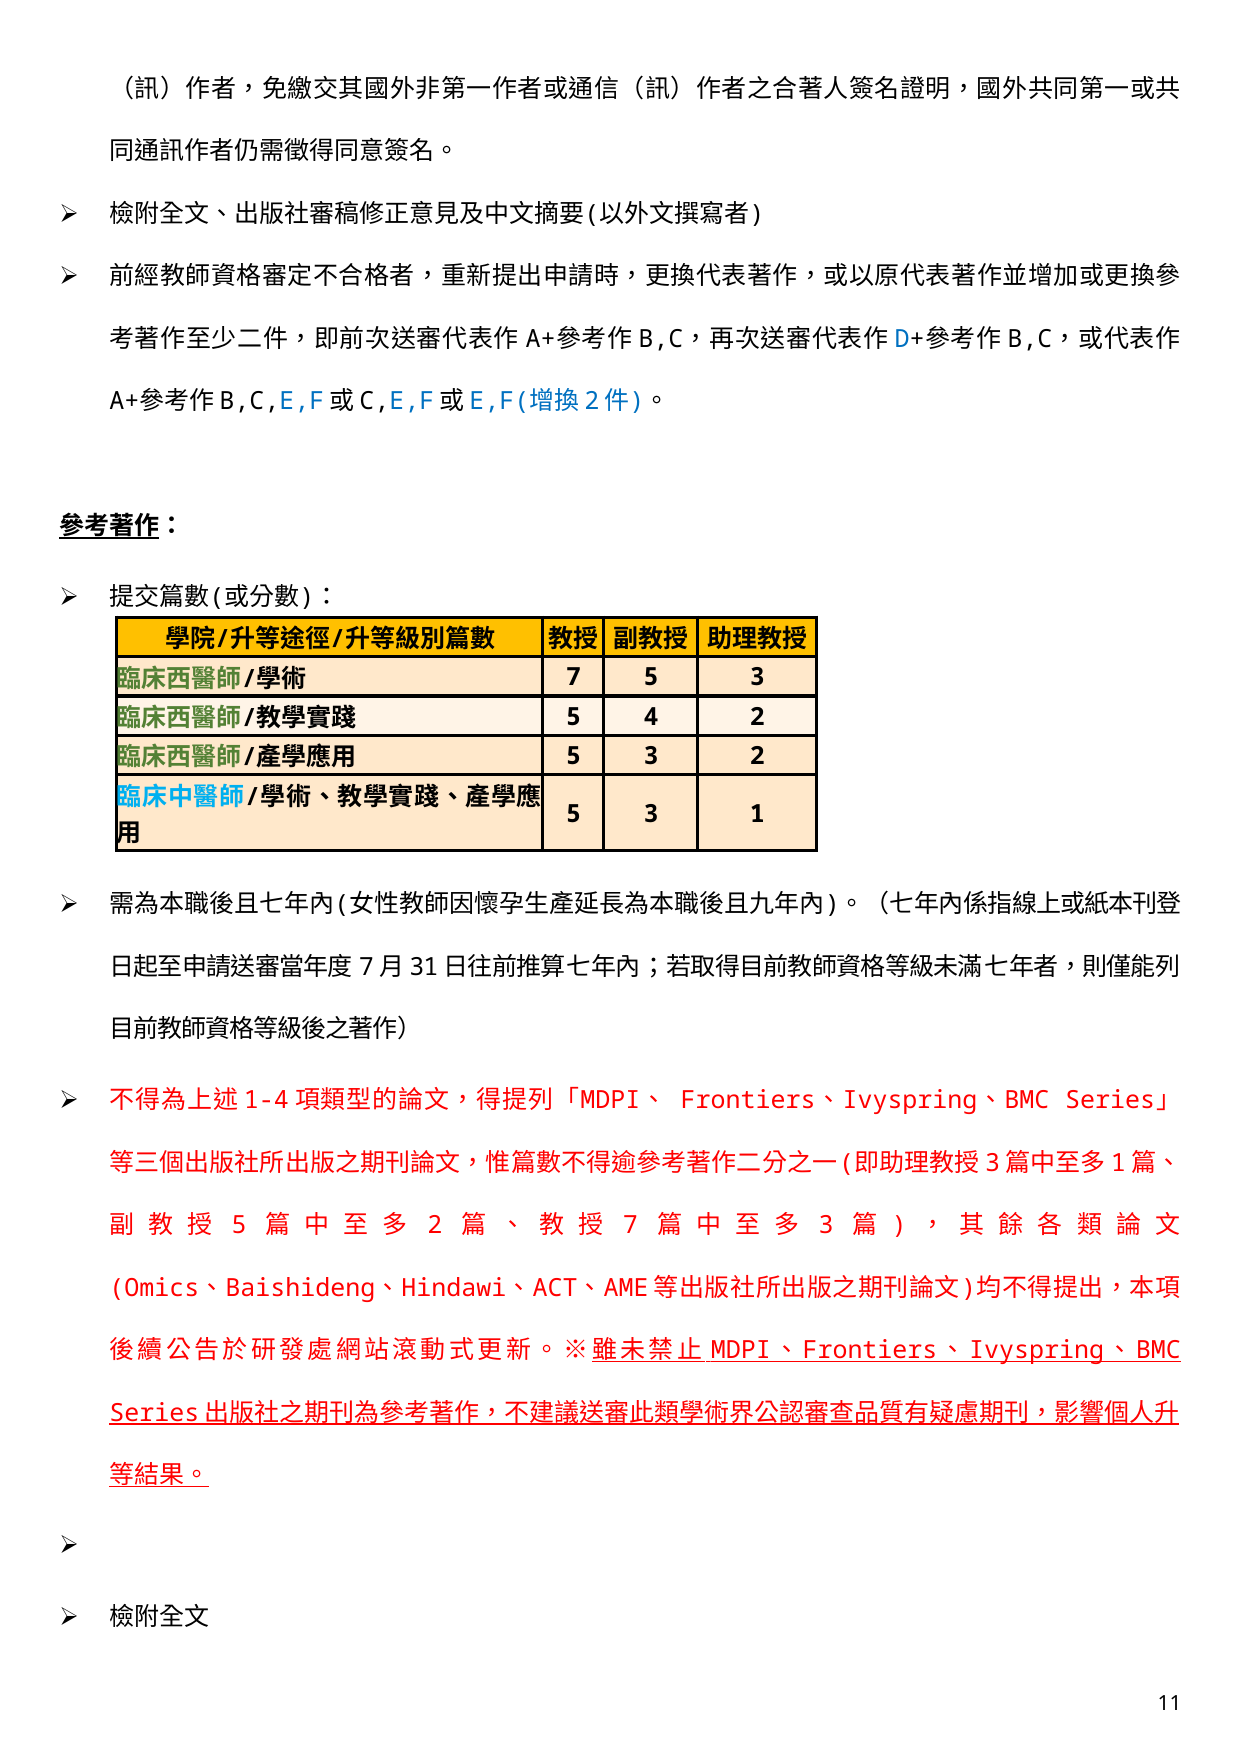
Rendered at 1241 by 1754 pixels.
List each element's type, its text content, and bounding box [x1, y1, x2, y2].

list 不得為上述1-4項類型的論文，得提列「MDPI、 Frontiers、Ivyspring、BMC Series」等三個出版社所出版之期刊論文，惟篇數不得逾參考著作二分之一(即助理教授3篇中至多1篇、副教授5篇中至多2篇、教授7篇中至多3篇)，其餘各類論文(Omics、Baishideng、Hindawi、ACT、AME等出版社所出版之期刊論文)均不得提出，本項後續公告於研發處網站滾動式更新。※雖未禁止MDPI、Frontiers、Ivyspring、BMC Series出版社之期刊為參考著作，不建議送審此類學術界公認審查品質有疑慮期刊，影響個人升等結果。 [59, 1056, 1181, 1493]
table_cell 5 [544, 698, 602, 734]
table_cell 2 [699, 698, 815, 734]
table_cell 5 [544, 737, 602, 773]
table_cell 3 [699, 658, 815, 694]
list 檢附全文 [59, 1573, 1181, 1635]
table_cell 臨床中醫師/學術、教學實踐、產學應用 [118, 776, 541, 849]
table_cell 臨床西醫師/教學實踐 [118, 698, 541, 734]
table_cell 7 [544, 658, 602, 694]
table_cell 1 [699, 776, 815, 849]
table_cell 5 [544, 776, 602, 849]
list 需為本職後且七年內(女性教師因懷孕生產延長為本職後且九年內)。（七年內係指線上或紙本刊登日起至申請送審當年度7月31日往前推算七年內；若取得目前教師資格等級未滿七年者，則僅能列目前教師資格等級後之著作） [59, 860, 1181, 1048]
table_cell 3 [605, 737, 696, 773]
list 單一作者免填交下頁「代表著作合著人證明」，2位作者以上需填寫下頁「代表著作合著人證明」，合著人需簽名。送審人為中央研究院院士，免繳交合著人簽名證明;送審人為第一作者或通信（訊）作者，免繳交其國外非第一作者或通信（訊）作者之合著人簽名證明，國外共同第一或共同通訊作者仍需徵得同意簽名。 [59, 45, 1181, 170]
table_header 教授 [544, 619, 602, 655]
list 提交篇數(或分數)： [59, 553, 1181, 616]
table_cell 2 [699, 737, 815, 773]
table_header 助理教授 [699, 619, 815, 655]
list 前經教師資格審定不合格者，重新提出申請時，更換代表著作，或以原代表著作並增加或更換參考著作至少二件，即前次送審代表作A+參考作B,C，再次送審代表作D+參考作B,C，或代表作A+參考作B,C,E,F或C,E,F或E,F(增換2件)。 [59, 232, 1181, 420]
text 參考著作： [59, 482, 1181, 545]
table_cell 5 [605, 658, 696, 694]
table_cell 3 [605, 776, 696, 849]
table_header 學院/升等途徑/升等級別篇數 [118, 619, 541, 655]
list 檢附全文、出版社審稿修正意見及中文摘要(以外文撰寫者) [59, 170, 1181, 232]
table_cell 臨床西醫師/產學應用 [118, 737, 541, 773]
table_cell 臨床西醫師/學術 [118, 658, 541, 694]
table_header 副教授 [605, 619, 696, 655]
table_cell 4 [605, 698, 696, 734]
